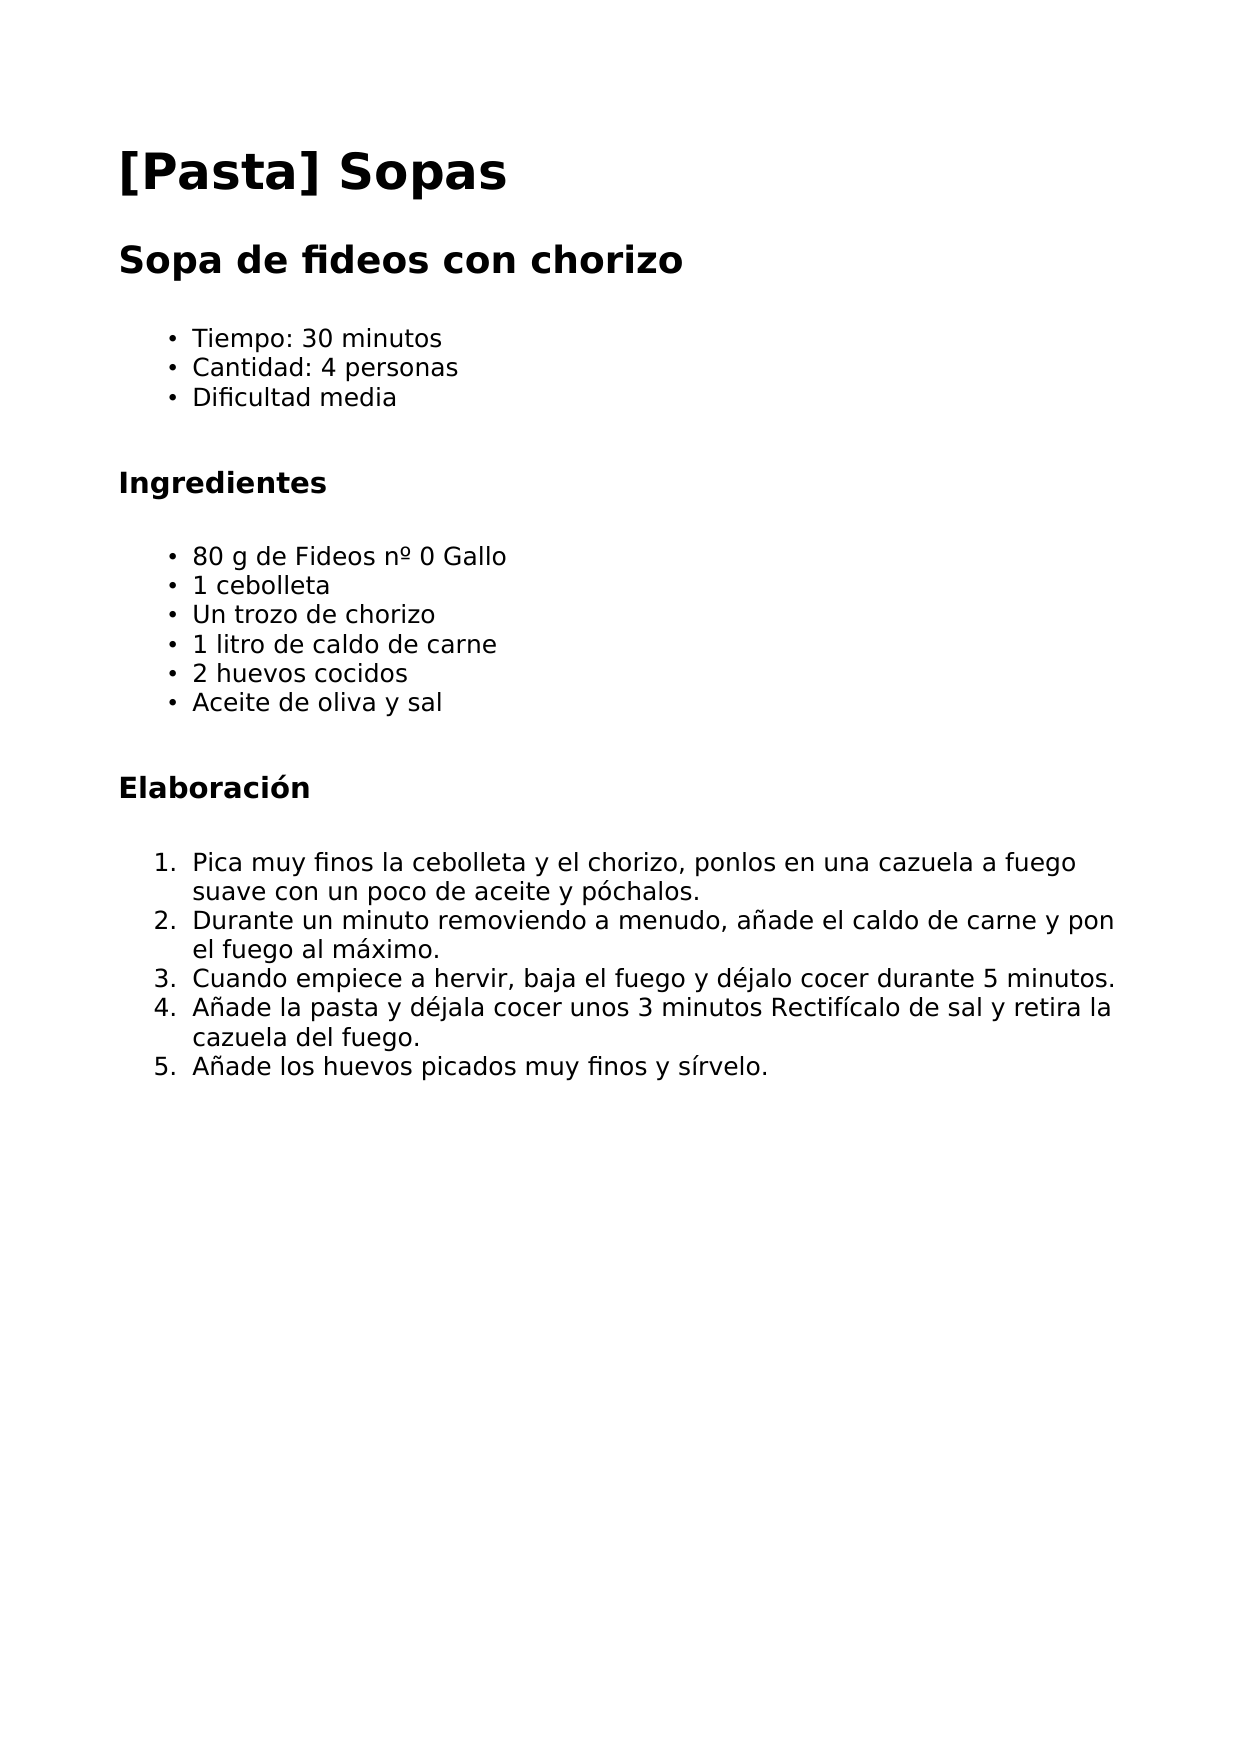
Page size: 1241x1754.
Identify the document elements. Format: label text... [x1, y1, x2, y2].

list 1 cebolleta [177, 572, 1122, 601]
list Pica muy finos la cebolleta y el chorizo, ponlos en una cazuela a fuego suave con un poco de aceite y póchalos. [177, 848, 1122, 906]
list Añade los huevos picados muy finos y sírvelo. [177, 1052, 1122, 1081]
subtitle Elaboración [118, 772, 1122, 806]
list Durante un minuto removiendo a menudo, añade el caldo de carne y pon el fuego al máximo. [177, 906, 1122, 964]
list Cuando empiece a hervir, baja el fuego y déjalo cocer durante 5 minutos. [177, 964, 1122, 994]
list Tiempo: 30 minutos [177, 324, 1122, 354]
list Añade la pasta y déjala cocer unos 3 minutos Rectifícalo de sal y retira la cazuela del fuego. [177, 994, 1122, 1052]
list 80 g de Fideos nº 0 Gallo [177, 542, 1122, 572]
list Un trozo de chorizo [177, 601, 1122, 630]
list 1 litro de caldo de carne [177, 630, 1122, 659]
list 2 huevos cocidos [177, 659, 1122, 688]
subtitle [Pasta] Sopas [118, 143, 1122, 201]
subtitle Ingredientes [118, 466, 1122, 500]
list Dificultad media [177, 383, 1122, 412]
subtitle Sopa de fideos con chorizo [118, 239, 1122, 282]
list Cantidad: 4 personas [177, 354, 1122, 383]
list Aceite de oliva y sal [177, 688, 1122, 717]
